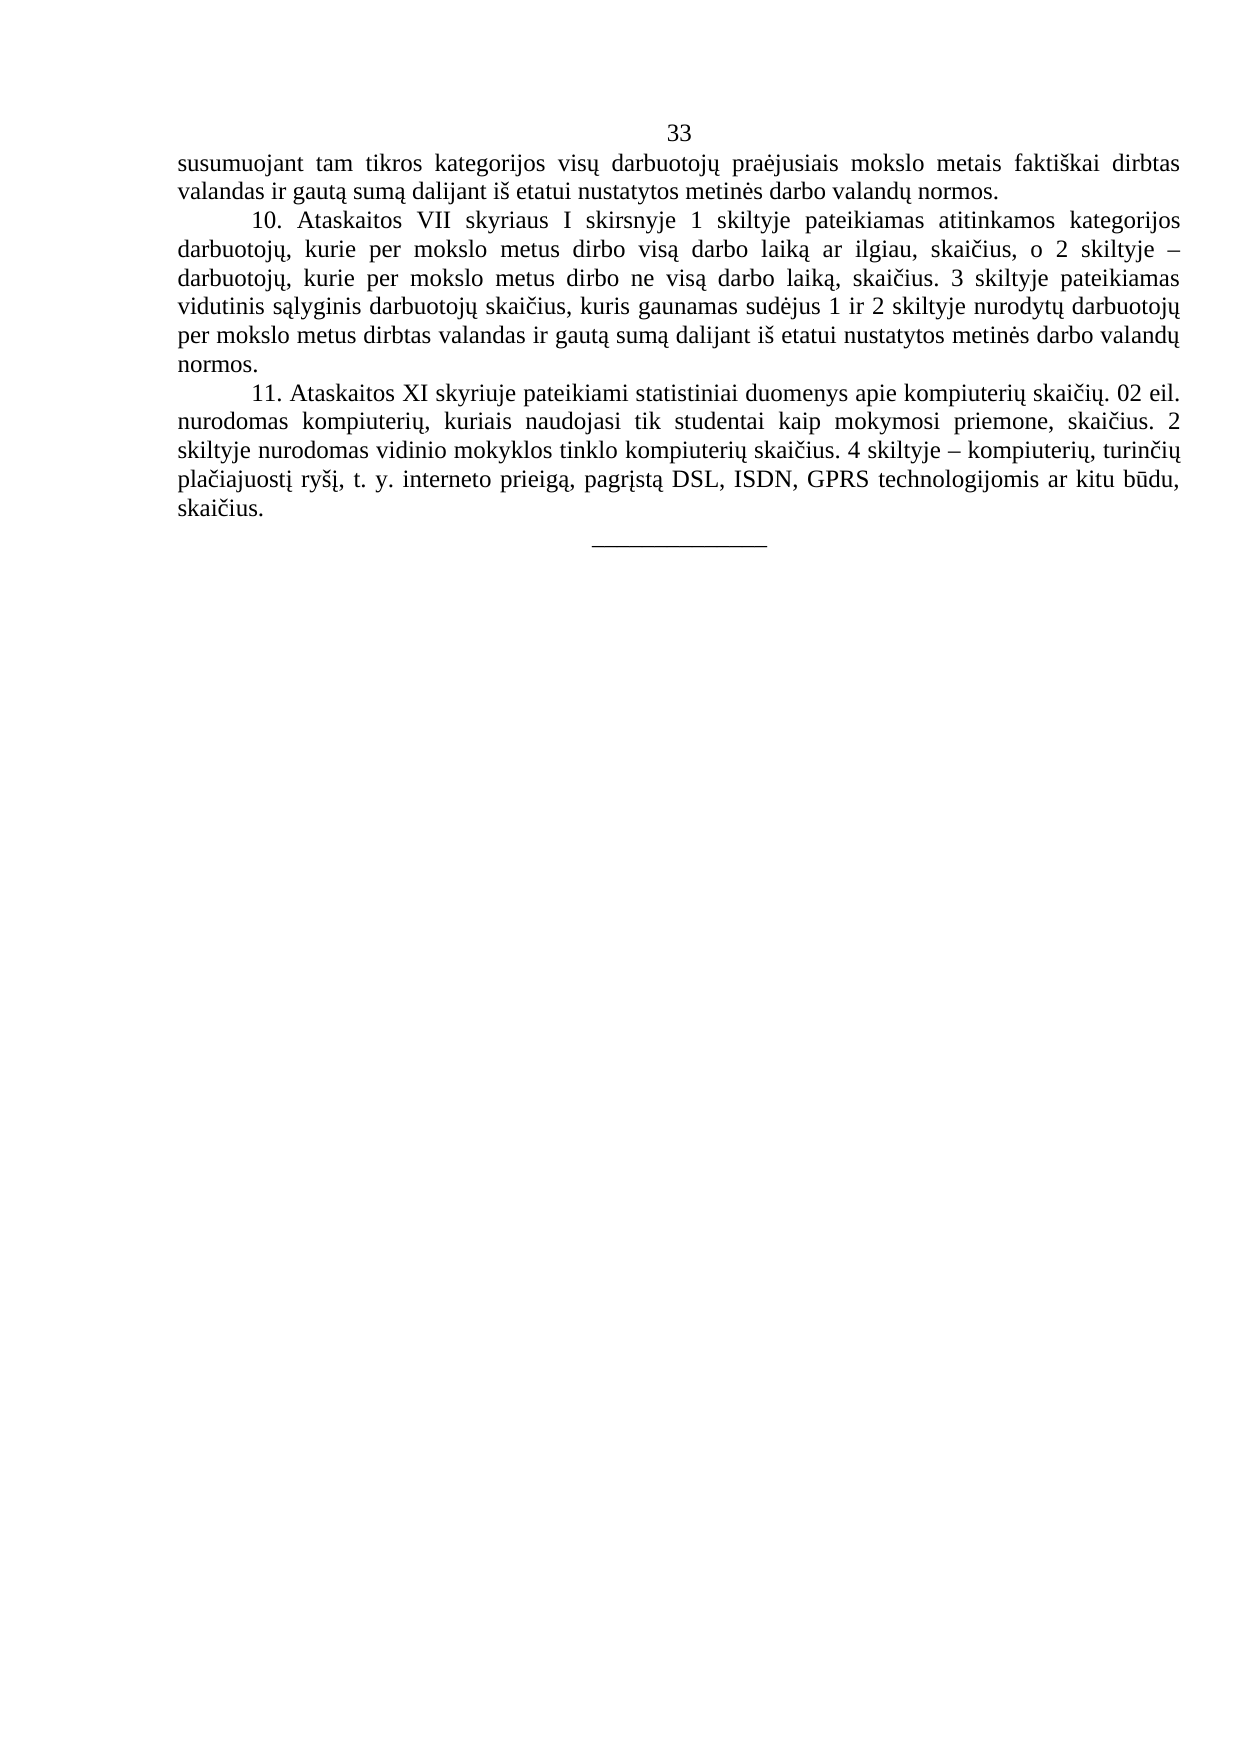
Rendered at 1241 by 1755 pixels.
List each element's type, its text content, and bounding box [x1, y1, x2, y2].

text susumuojant tam tikros kategorijos visų darbuotojų praėjusiais mokslo metais faktiškai dirbtas valandas ir gautą sumą dalijant iš etatui nustatytos metinės darbo valandų normos. [177, 148, 1181, 205]
text 10. Ataskaitos VII skyriaus I skirsnyje 1 skiltyje pateikiamas atitinkamos kategorijos darbuotojų, kurie per mokslo metus dirbo visą darbo laiką ar ilgiau, skaičius, o 2 skiltyje – darbuotojų, kurie per mokslo metus dirbo ne visą darbo laiką, skaičius. 3 skiltyje pateikiamas vidutinis sąlyginis darbuotojų skaičius, kuris gaunamas sudėjus 1 ir 2 skiltyje nurodytų darbuotojų per mokslo metus dirbtas valandas ir gautą sumą dalijant iš etatui nustatytos metinės darbo valandų normos. [177, 205, 1181, 378]
text 11. Ataskaitos XI skyriuje pateikiami statistiniai duomenys apie kompiuterių skaičių. 02 eil. nurodomas kompiuterių, kuriais naudojasi tik studentai kaip mokymosi priemone, skaičius. 2 skiltyje nurodomas vidinio mokyklos tinklo kompiuterių skaičius. 4 skiltyje – kompiuterių, turinčių plačiajuostį ryšį, t. y. interneto prieigą, pagrįstą DSL, ISDN, GPRS technologijomis ar kitu būdu, skaičius. [177, 378, 1181, 521]
text ______________ [177, 521, 1181, 550]
